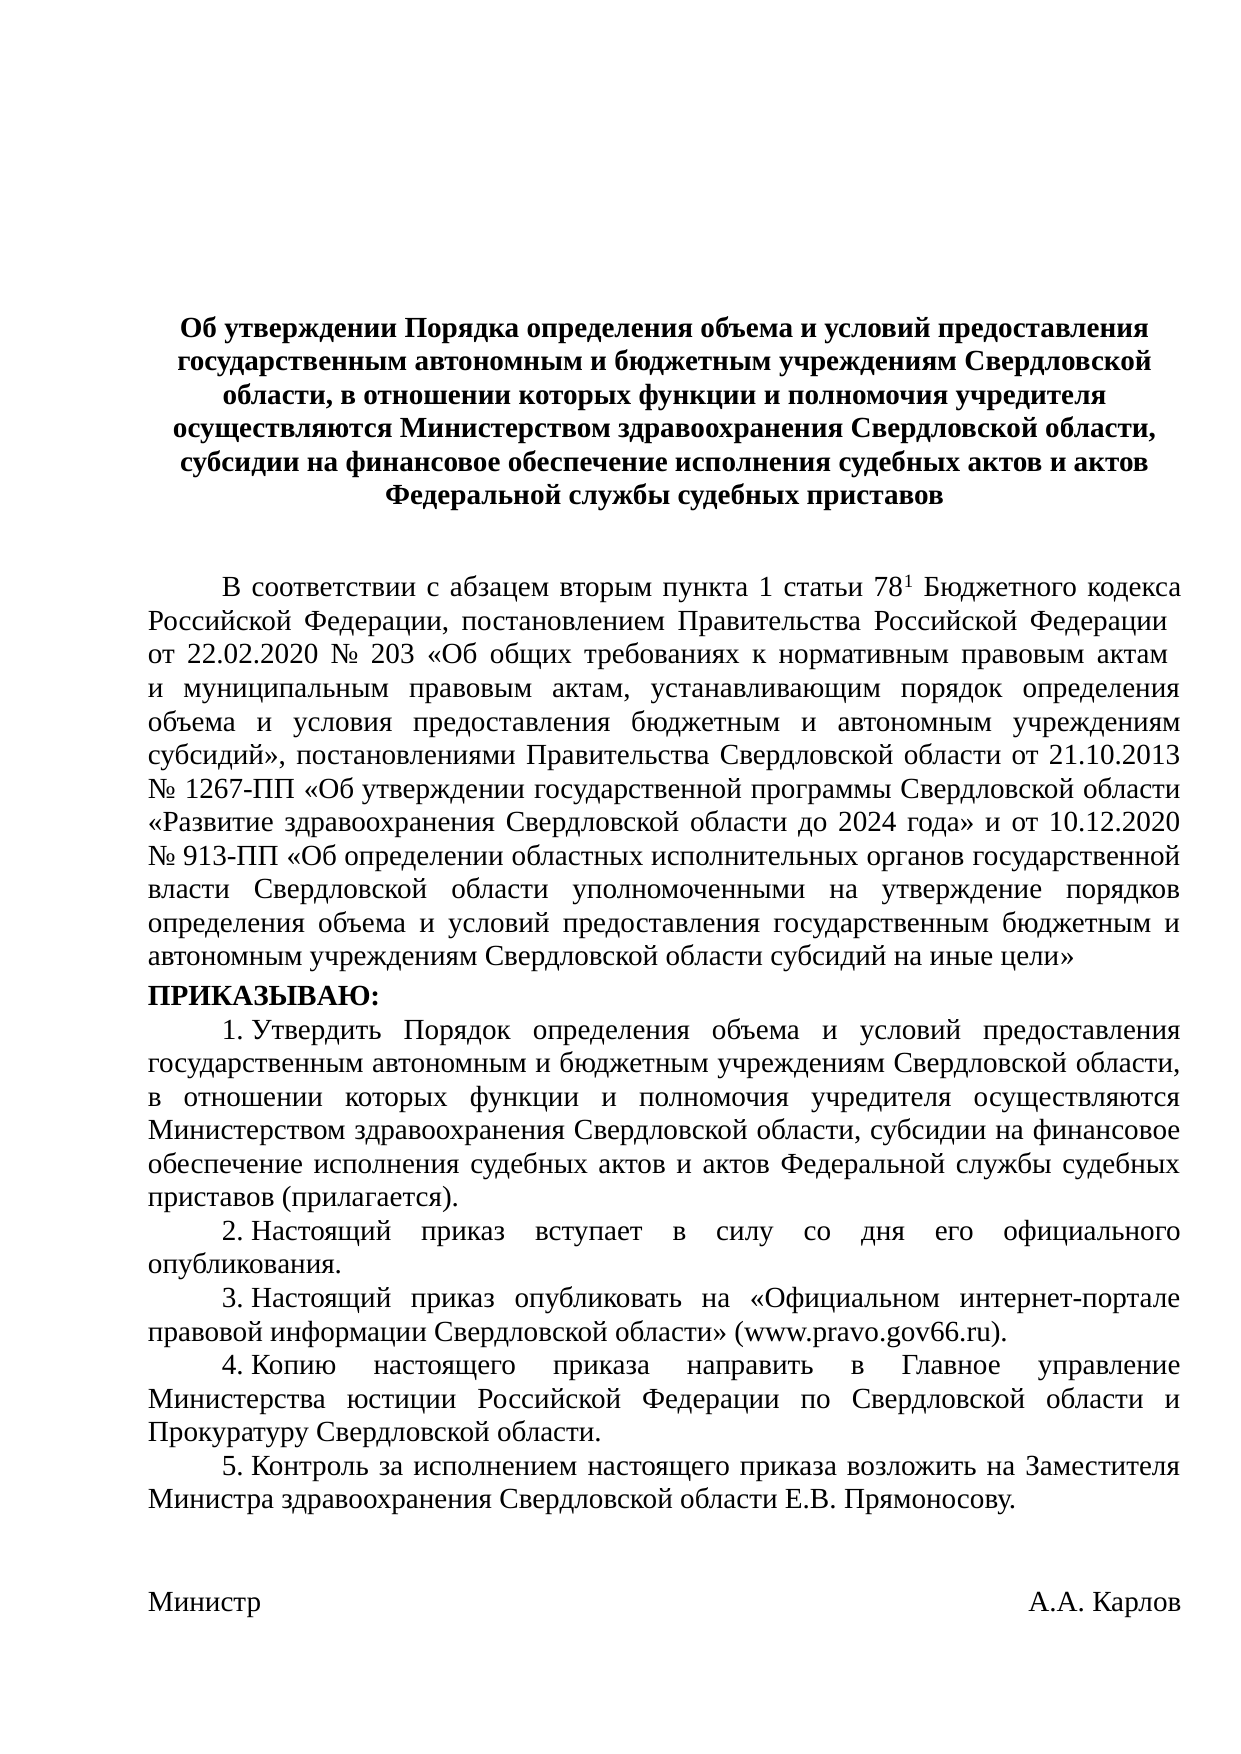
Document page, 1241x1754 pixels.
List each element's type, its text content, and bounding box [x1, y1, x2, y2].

subtitle В соответствии с абзацем вторым пункта 1 статьи 781 Бюджетного кодекса Российской Федерации, постановлением Правительства Российской Федерации от 22.02.2020 № 203 «Об общих требованиях к нормативным правовым актам и муниципальным правовым актам, устанавливающим порядок определения объема и условия предоставления бюджетным и автономным учреждениям субсидий», постановлениями Правительства Свердловской области от 21.10.2013 № 1267-ПП «Об утверждении государственной программы Свердловской области «Развитие здравоохранения Свердловской области до 2024 года» и от 10.12.2020 № 913-ПП «Об определении областных исполнительных органов государственной власти Свердловской области уполномоченными на утверждение порядков определения объема и условий предоставления государственным бюджетным и автономным учреждениям Свердловской области субсидий на иные цели» [148, 569, 1181, 972]
text Об утверждении Порядка определения объема и условий предоставления государственным автономным и бюджетным учреждениям Свердловской области, в отношении которых функции и полномочия учредителя осуществляются Министерством здравоохранения Свердловской области, субсидии на финансовое обеспечение исполнения судебных актов и актов Федеральной службы судебных приставов [148, 310, 1181, 511]
table_header А.А. Карлов [837, 1582, 1196, 1618]
text 2. Настоящий приказ вступает в силу со дня его официального опубликования. [148, 1213, 1181, 1280]
table_cell [144, 1618, 498, 1654]
text 5. Контроль за исполнением настоящего приказа возложить на Заместителя Министра здравоохранения Свердловской области Е.В. Прямоносову. [148, 1448, 1181, 1515]
table_header [498, 1582, 837, 1618]
text 1. Утвердить Порядок определения объема и условий предоставления государственным автономным и бюджетным учреждениям Свердловской области, в отношении которых функции и полномочия учредителя осуществляются Министерством здравоохранения Свердловской области, субсидии на финансовое обеспечение исполнения судебных актов и актов Федеральной службы судебных приставов (прилагается). [148, 1012, 1181, 1213]
text 3. Настоящий приказ опубликовать на «Официальном интернет-портале правовой информации Свердловской области» (www.pravo.gov66.ru). [148, 1280, 1181, 1347]
table_header Министр [144, 1582, 498, 1618]
text ПРИКАЗЫВАЮ: [148, 978, 1181, 1012]
text 4. Копию настоящего приказа направить в Главное управление Министерства юстиции Российской Федерации по Свердловской области и Прокуратуру Свердловской области. [148, 1347, 1181, 1448]
table_cell [837, 1618, 1196, 1654]
table_cell [498, 1618, 837, 1654]
